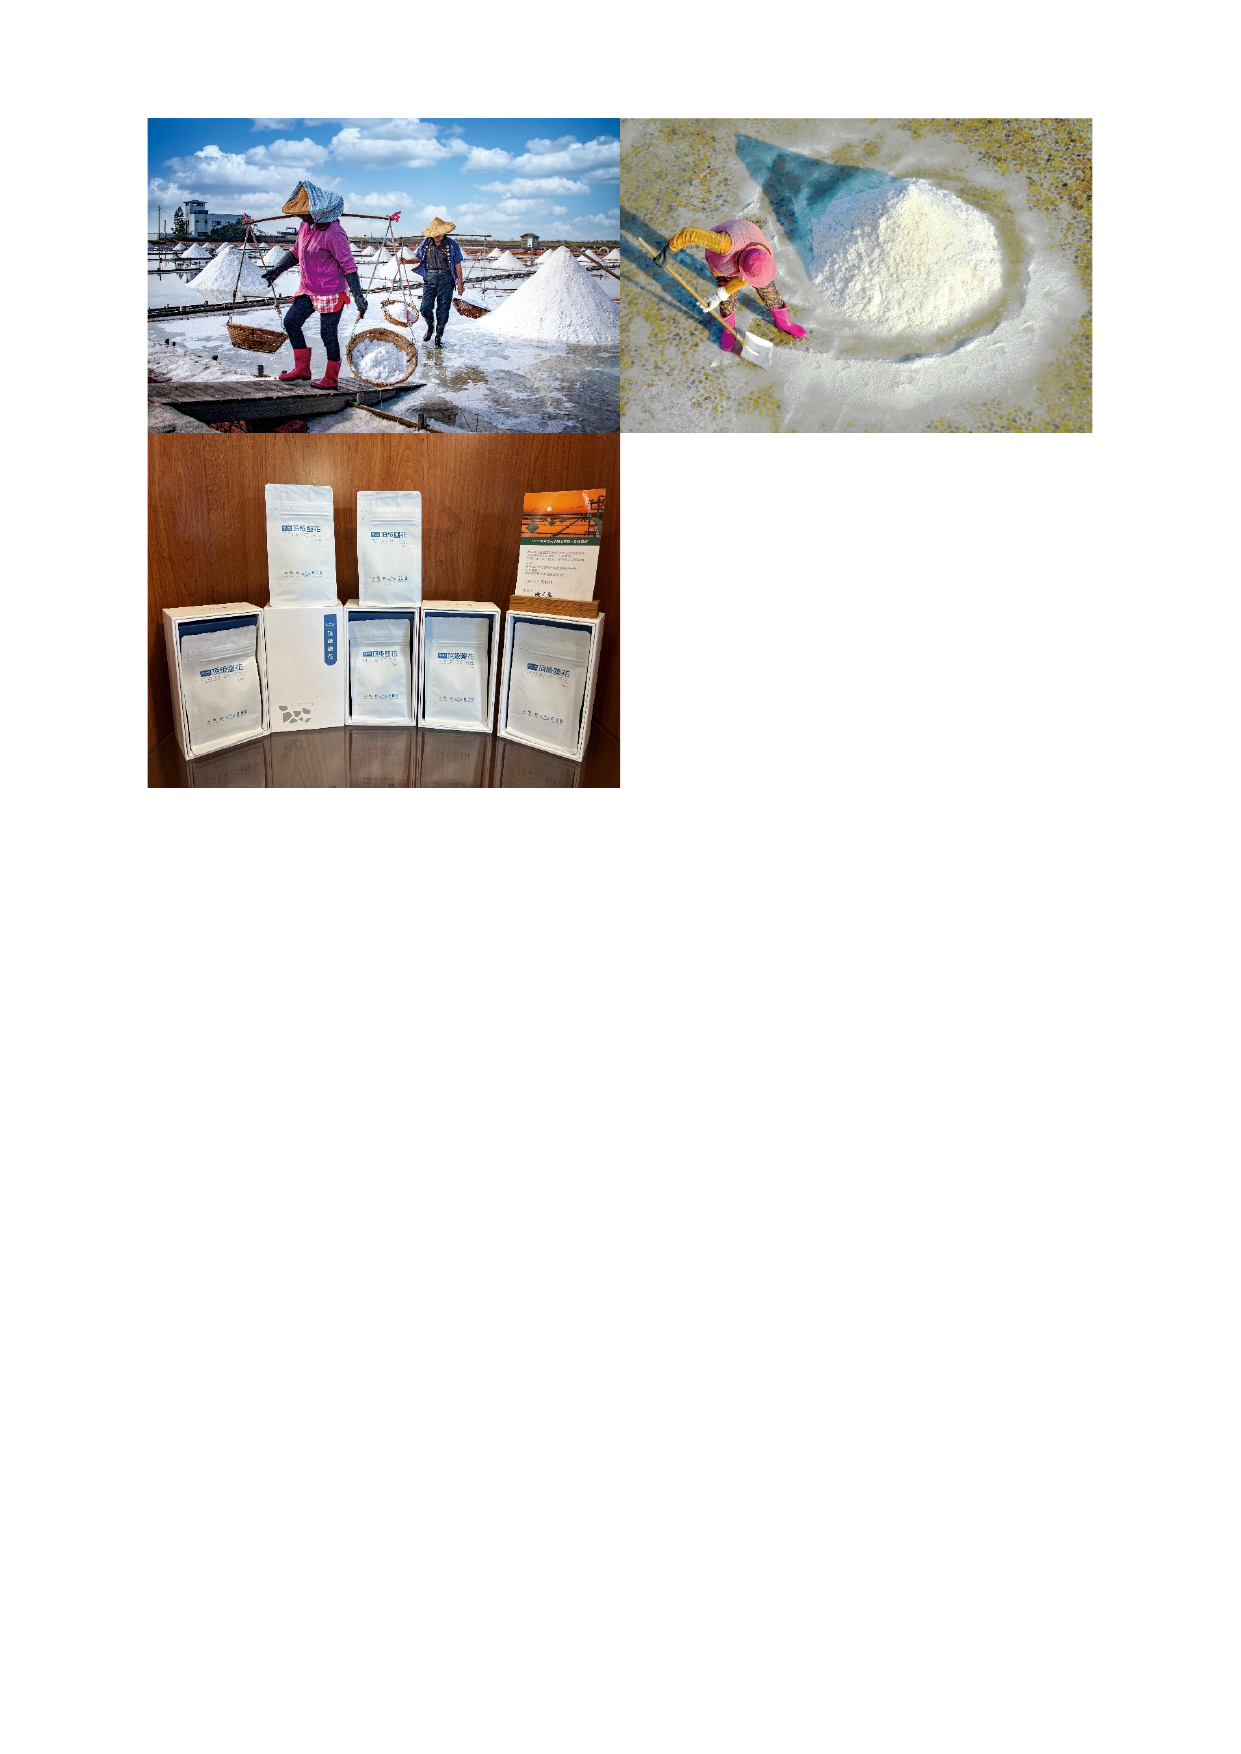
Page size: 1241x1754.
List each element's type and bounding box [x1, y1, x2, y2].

picture [147, 118, 1093, 788]
